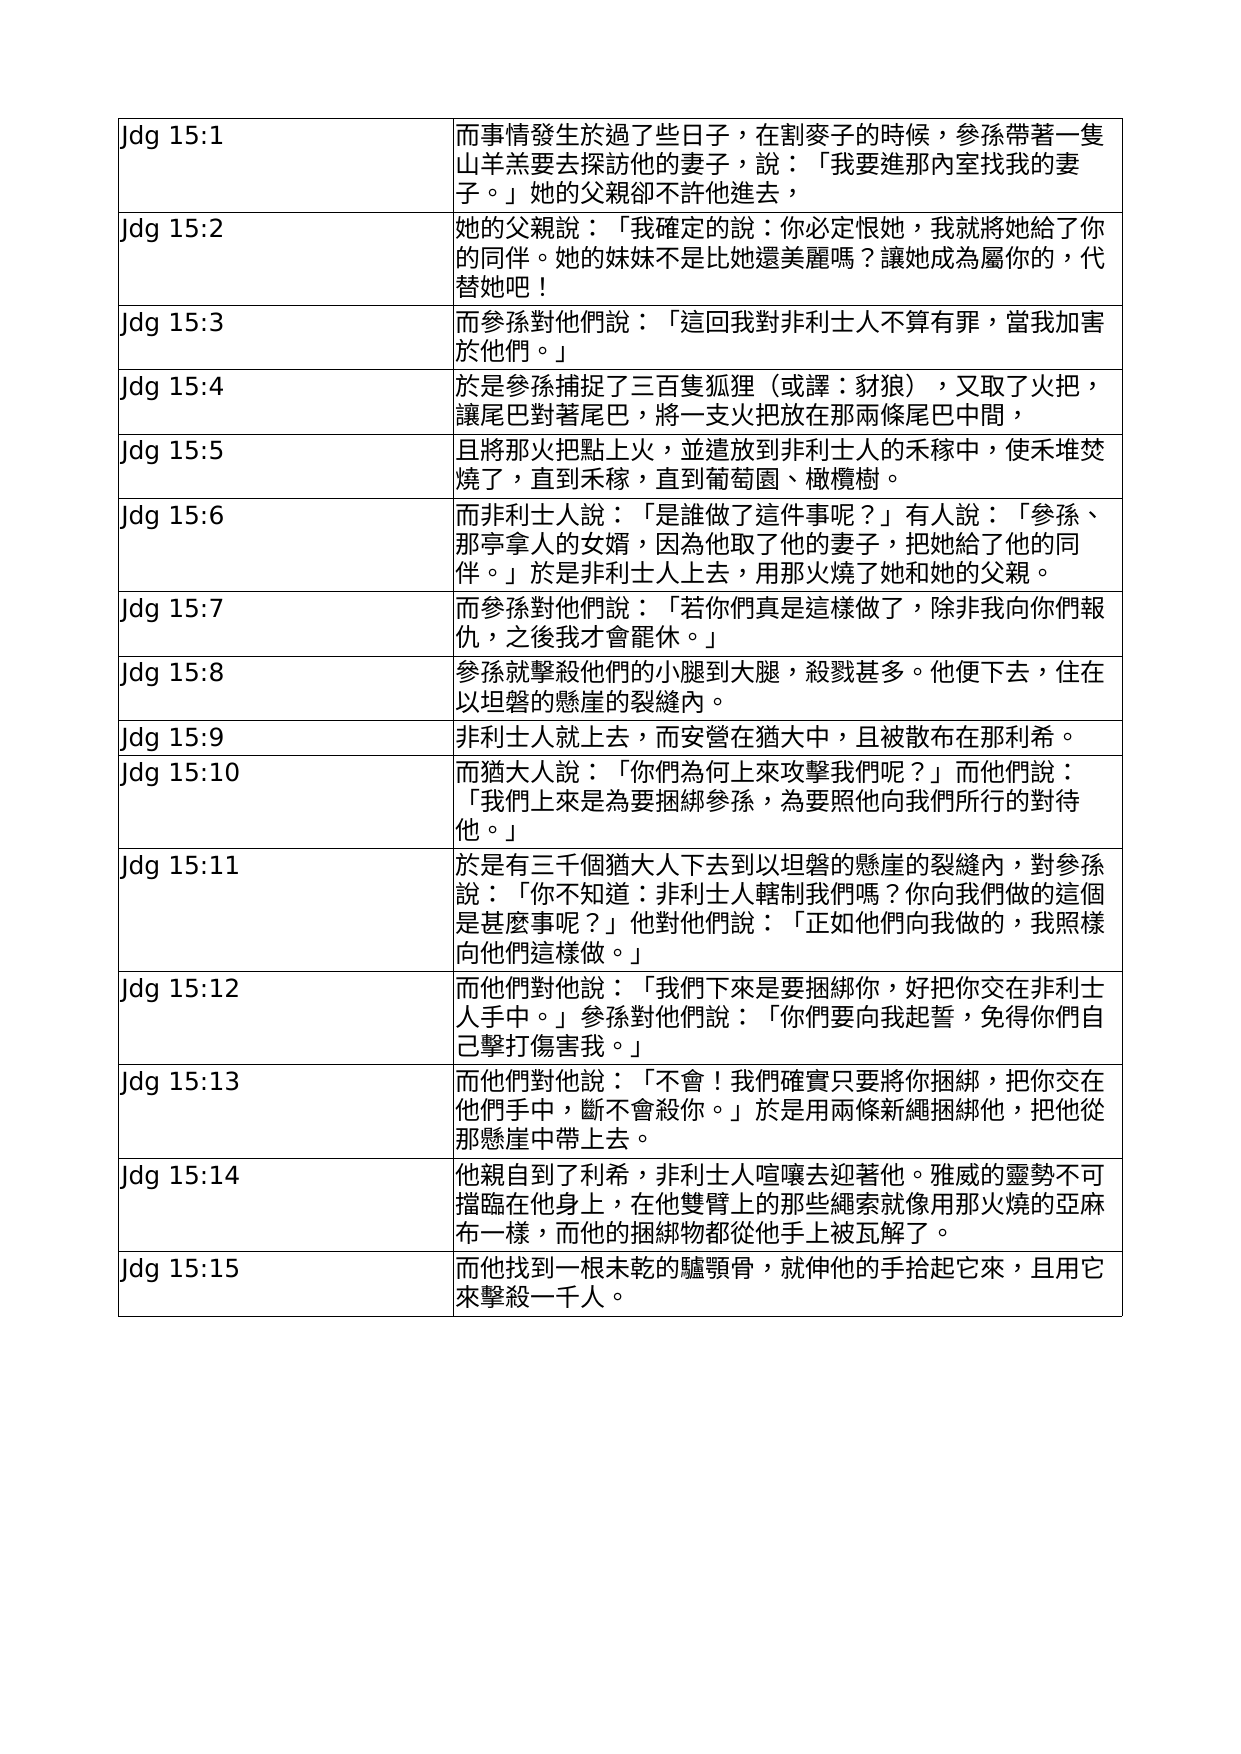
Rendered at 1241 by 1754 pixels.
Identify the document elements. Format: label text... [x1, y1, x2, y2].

table_cell 而他們對他說：「我們下來是要捆綁你，好把你交在非利士人手中。」參孫對他們說：「你們要向我起誓，免得你們自己擊打傷害我。」 [454, 972, 1122, 1064]
table_cell Jdg 15:11 [119, 849, 453, 971]
table_cell Jdg 15:12 [119, 972, 453, 1064]
table_cell 於是參孫捕捉了三百隻狐狸（或譯：豺狼），又取了火把，讓尾巴對著尾巴，將一支火把放在那兩條尾巴中間， [454, 370, 1122, 433]
table_cell Jdg 15:3 [119, 306, 453, 369]
table_cell 且將那火把點上火，並遣放到非利士人的禾稼中，使禾堆焚燒了，直到禾稼，直到葡萄園、橄欖樹。 [454, 435, 1122, 498]
table_cell 而非利士人說：「是誰做了這件事呢？」有人說：「參孫、那亭拿人的女婿，因為他取了他的妻子，把她給了他的同伴。」於是非利士人上去，用那火燒了她和她的父親。 [454, 499, 1122, 591]
table_cell 而猶大人說：「你們為何上來攻擊我們呢？」而他們說：「我們上來是為要捆綁參孫，為要照他向我們所行的對待他。」 [454, 756, 1122, 848]
table_cell Jdg 15:10 [119, 756, 453, 848]
table_cell Jdg 15:1 [119, 119, 453, 212]
table_cell 而事情發生於過了些日子，在割麥子的時候，參孫帶著一隻山羊羔要去探訪他的妻子，說：「我要進那內室找我的妻子。」她的父親卻不許他進去， [454, 119, 1122, 212]
table_cell 參孫就擊殺他們的小腿到大腿，殺戮甚多。他便下去，住在以坦磐的懸崖的裂縫內。 [454, 657, 1122, 720]
table_cell Jdg 15:14 [119, 1159, 453, 1251]
table_cell 他親自到了利希，非利士人喧嚷去迎著他。雅威的靈勢不可擋臨在他身上，在他雙臂上的那些繩索就像用那火燒的亞麻布一樣，而他的捆綁物都從他手上被瓦解了。 [454, 1159, 1122, 1251]
table_cell Jdg 15:4 [119, 370, 453, 433]
table_cell 而他們對他說：「不會！我們確實只要將你捆綁，把你交在他們手中，斷不會殺你。」於是用兩條新繩捆綁他，把他從那懸崖中帶上去。 [454, 1065, 1122, 1158]
table_cell 而參孫對他們說：「這回我對非利士人不算有罪，當我加害於他們。」 [454, 306, 1122, 369]
table_cell Jdg 15:5 [119, 435, 453, 498]
table_cell Jdg 15:2 [119, 213, 453, 305]
table_cell 而參孫對他們說：「若你們真是這樣做了，除非我向你們報仇，之後我才會罷休。」 [454, 592, 1122, 656]
table_cell 非利士人就上去，而安營在猶大中，且被散布在那利希。 [454, 721, 1122, 755]
table_cell Jdg 15:7 [119, 592, 453, 656]
table_cell Jdg 15:9 [119, 721, 453, 755]
table_cell 於是有三千個猶大人下去到以坦磐的懸崖的裂縫內，對參孫說：「你不知道：非利士人轄制我們嗎？你向我們做的這個是甚麼事呢？」他對他們說：「正如他們向我做的，我照樣向他們這樣做。」 [454, 849, 1122, 971]
table_cell Jdg 15:6 [119, 499, 453, 591]
table_cell Jdg 15:15 [119, 1252, 453, 1316]
table_cell Jdg 15:8 [119, 657, 453, 720]
table_cell 她的父親說：「我確定的說：你必定恨她，我就將她給了你的同伴。她的妹妹不是比她還美麗嗎？讓她成為屬你的，代替她吧！ [454, 213, 1122, 305]
table_cell 而他找到一根未乾的驢顎骨，就伸他的手拾起它來，且用它來擊殺一千人。 [454, 1252, 1122, 1316]
table_cell Jdg 15:13 [119, 1065, 453, 1158]
